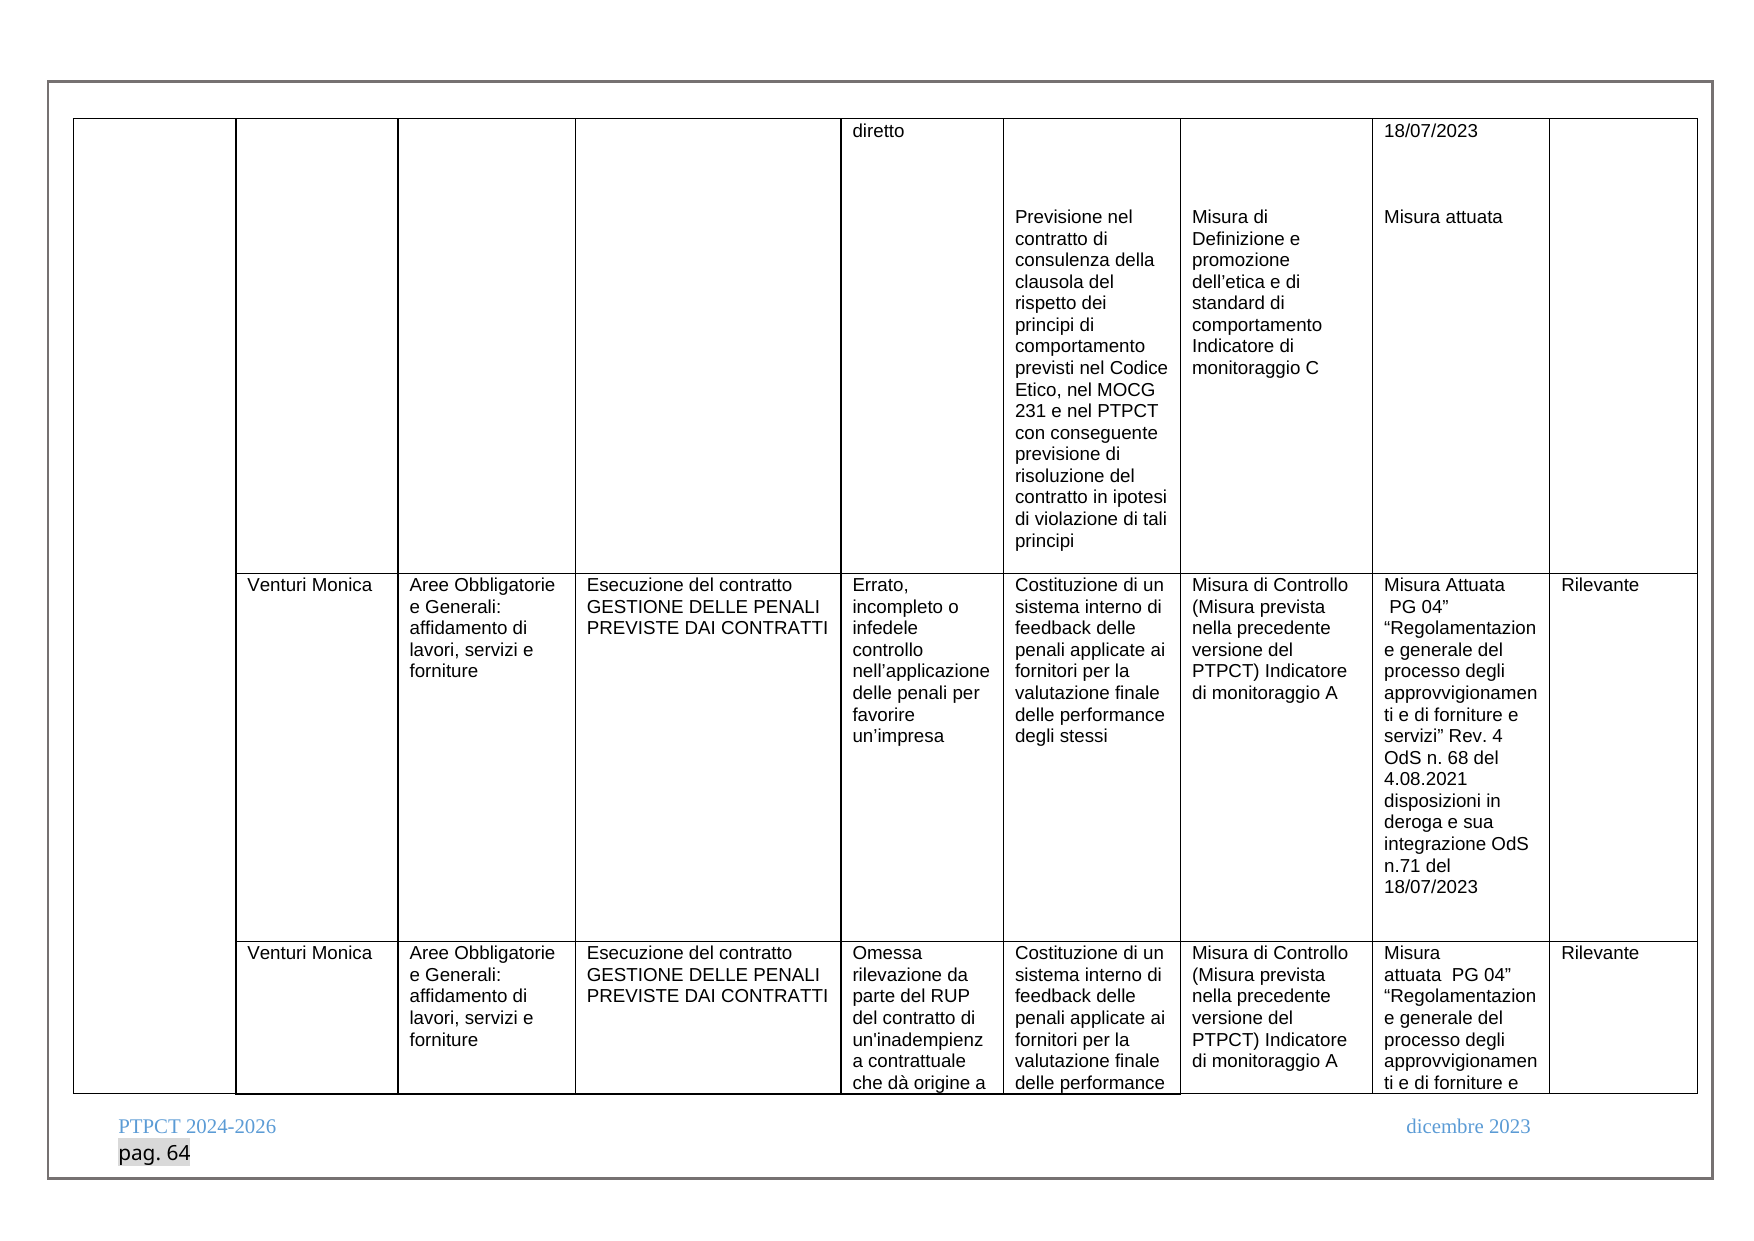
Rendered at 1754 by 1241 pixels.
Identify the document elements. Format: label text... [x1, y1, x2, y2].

table_cell Venturi Monica [237, 942, 397, 1093]
table_cell Aree Obbligatorie e Generali: affidamento di lavori, servizi e forniture [399, 942, 575, 1093]
table_cell Costituzione di un sistema interno di feedback delle penali applicate ai fornitori per la valutazione finale delle performance [1004, 942, 1180, 1093]
table_cell diretto [842, 119, 1003, 572]
table_cell Esecuzione del contratto GESTIONE DELLE PENALI PREVISTE DAI CONTRATTI [576, 942, 840, 1093]
table_cell [576, 119, 840, 572]
table_cell Esecuzione del contratto GESTIONE DELLE PENALI PREVISTE DAI CONTRATTI [576, 574, 840, 941]
table_cell [1550, 119, 1697, 572]
table_cell Venturi Monica [237, 574, 397, 941]
table_cell 18/07/2023 Misura attuata [1373, 119, 1549, 572]
table_cell Misura di Controllo (Misura prevista nella precedente versione del PTPCT) Indicatore di monitoraggio A [1181, 574, 1372, 941]
table_cell Rilevante [1550, 942, 1697, 1093]
table_cell Omessa rilevazione da parte del RUP del contratto di un'inadempienza contrattuale che dà origine a [842, 942, 1003, 1093]
table_cell Misura Attuata PG 04” “Regolamentazione generale del processo degli approvvigionamenti e di forniture e servizi” Rev. 4 OdS n. 68 del 4.08.2021 disposizioni in deroga e sua integrazione OdS n.71 del 18/07/2023 [1373, 574, 1549, 941]
table_cell [399, 119, 575, 572]
table_cell Misura di Definizione e promozione dell’etica e di standard di comportamento Indicatore di monitoraggio C [1181, 119, 1372, 572]
table_cell Misura di Controllo (Misura prevista nella precedente versione del PTPCT) Indicatore di monitoraggio A [1181, 942, 1372, 1093]
table_cell Costituzione di un sistema interno di feedback delle penali applicate ai fornitori per la valutazione finale delle performance degli stessi [1004, 574, 1180, 941]
table_cell Rilevante [1550, 574, 1697, 941]
table_cell Aree Obbligatorie e Generali: affidamento di lavori, servizi e forniture [399, 574, 575, 941]
table_cell [237, 119, 397, 572]
table_cell [74, 119, 235, 1093]
table_cell Misura attuata PG 04” “Regolamentazione generale del processo degli approvvigionamenti e di forniture e [1373, 942, 1549, 1093]
table_cell Errato, incompleto o infedele controllo nell’applicazione delle penali per favorire un’impresa [842, 574, 1003, 941]
table_cell Previsione nel contratto di consulenza della clausola del rispetto dei principi di comportamento previsti nel Codice Etico, nel MOCG 231 e nel PTPCT con conseguente previsione di risoluzione del contratto in ipotesi di violazione di tali principi [1004, 119, 1180, 572]
